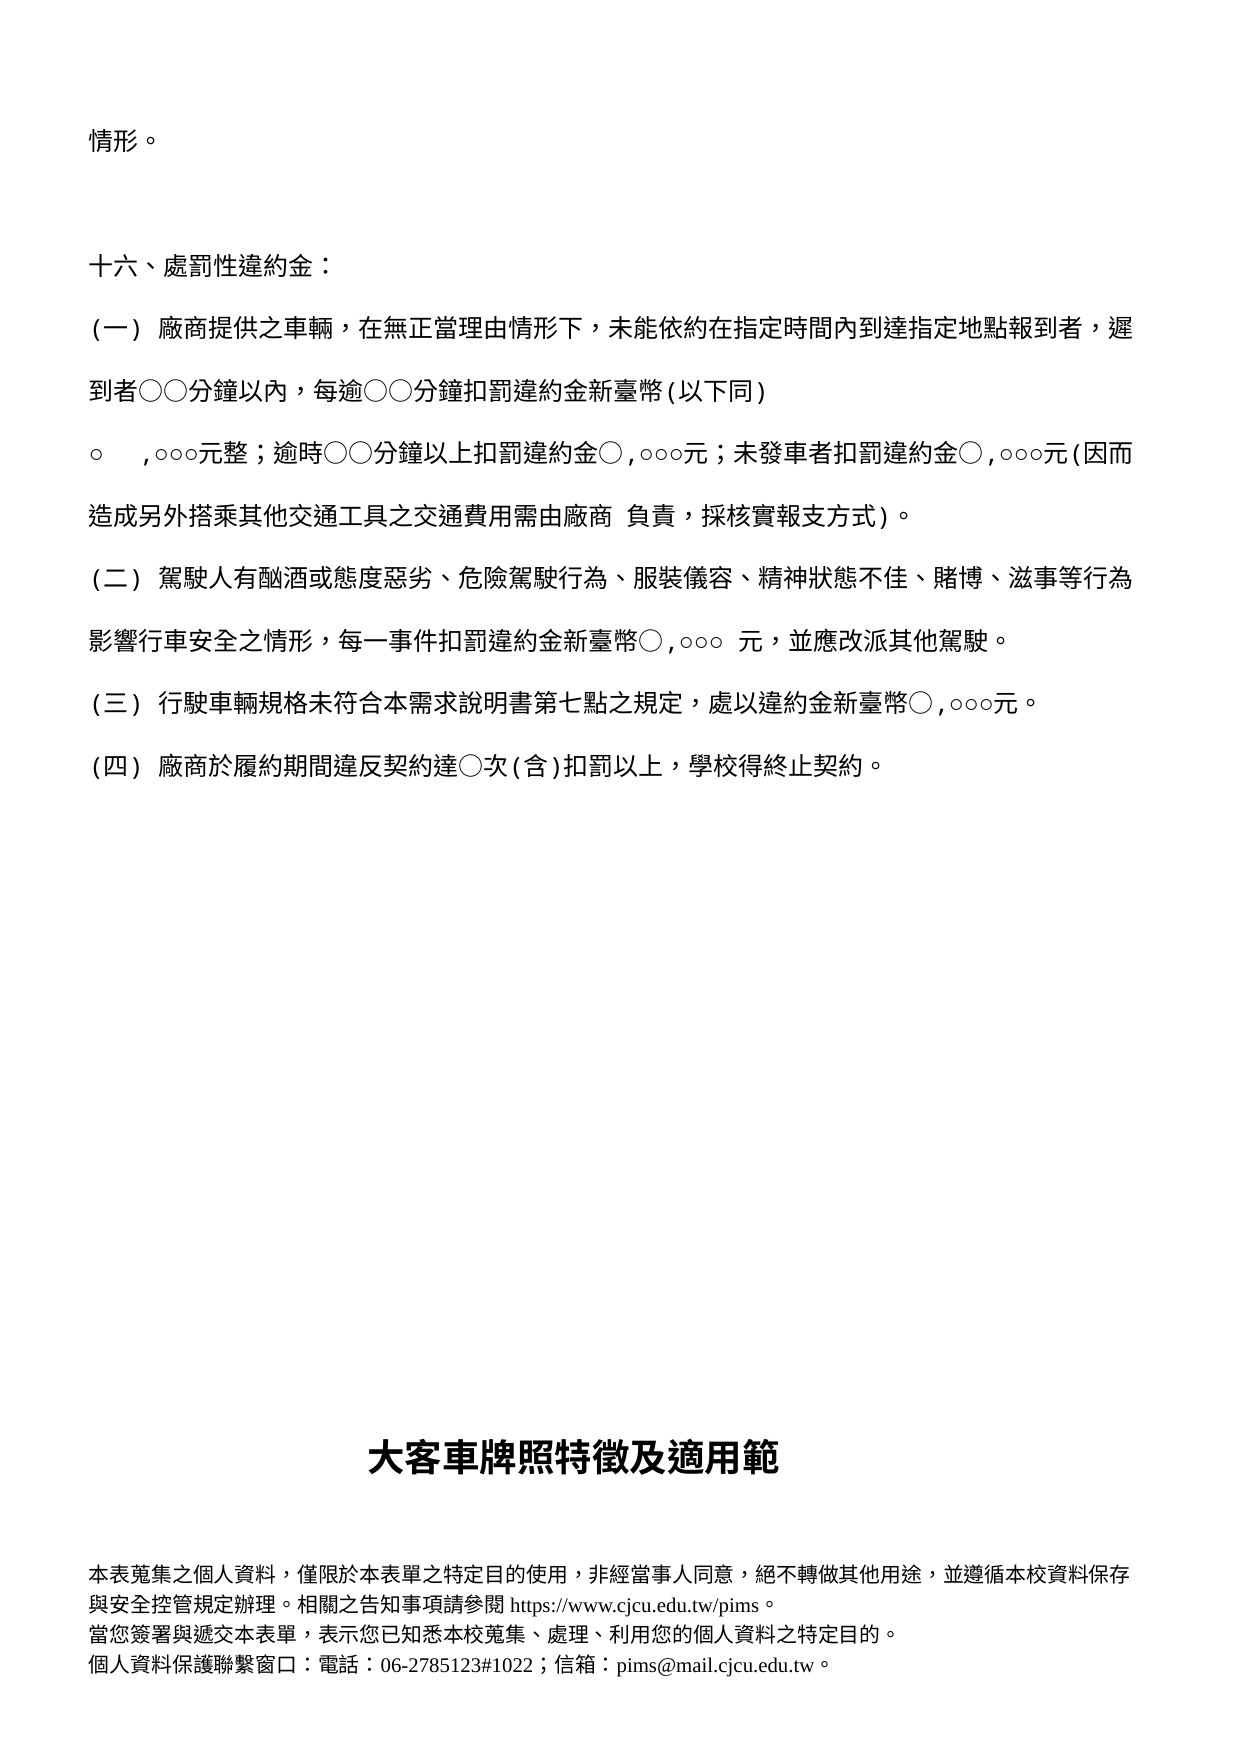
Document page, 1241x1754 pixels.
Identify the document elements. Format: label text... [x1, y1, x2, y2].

text 十六、處罰性違約金： [89, 223, 1152, 285]
text (一) 廠商提供之車輛，在無正當理由情形下，未能依約在指定時間內到達指定地點報到者，遲到者○○分鐘以內，每逾○○分鐘扣罰違約金新臺幣(以下同) [89, 285, 1152, 410]
text (四) 廠商於履約期間違反契約達○次(含)扣罰以上，學校得終止契約。 [89, 723, 1152, 785]
text 情形。 [89, 98, 1152, 160]
text 大客車牌照特徵及適用範 [89, 1414, 779, 1476]
text (三) 行駛車輛規格未符合本需求說明書第七點之規定，處以違約金新臺幣○,○○○元。 [89, 660, 1152, 723]
text (二) 駕駛人有酗酒或態度惡劣、危險駕駛行為、服裝儀容、精神狀態不佳、賭博、滋事等行為影響行車安全之情形，每一事件扣罰違約金新臺幣○,○○○ 元，並應改派其他駕駛。 [89, 535, 1152, 660]
text ○ ,○○○元整；逾時○○分鐘以上扣罰違約金○,○○○元；未發車者扣罰違約金○,○○○元(因而造成另外搭乘其他交通工具之交通費用需由廠商 負責，採核實報支方式)。 [89, 410, 1152, 535]
